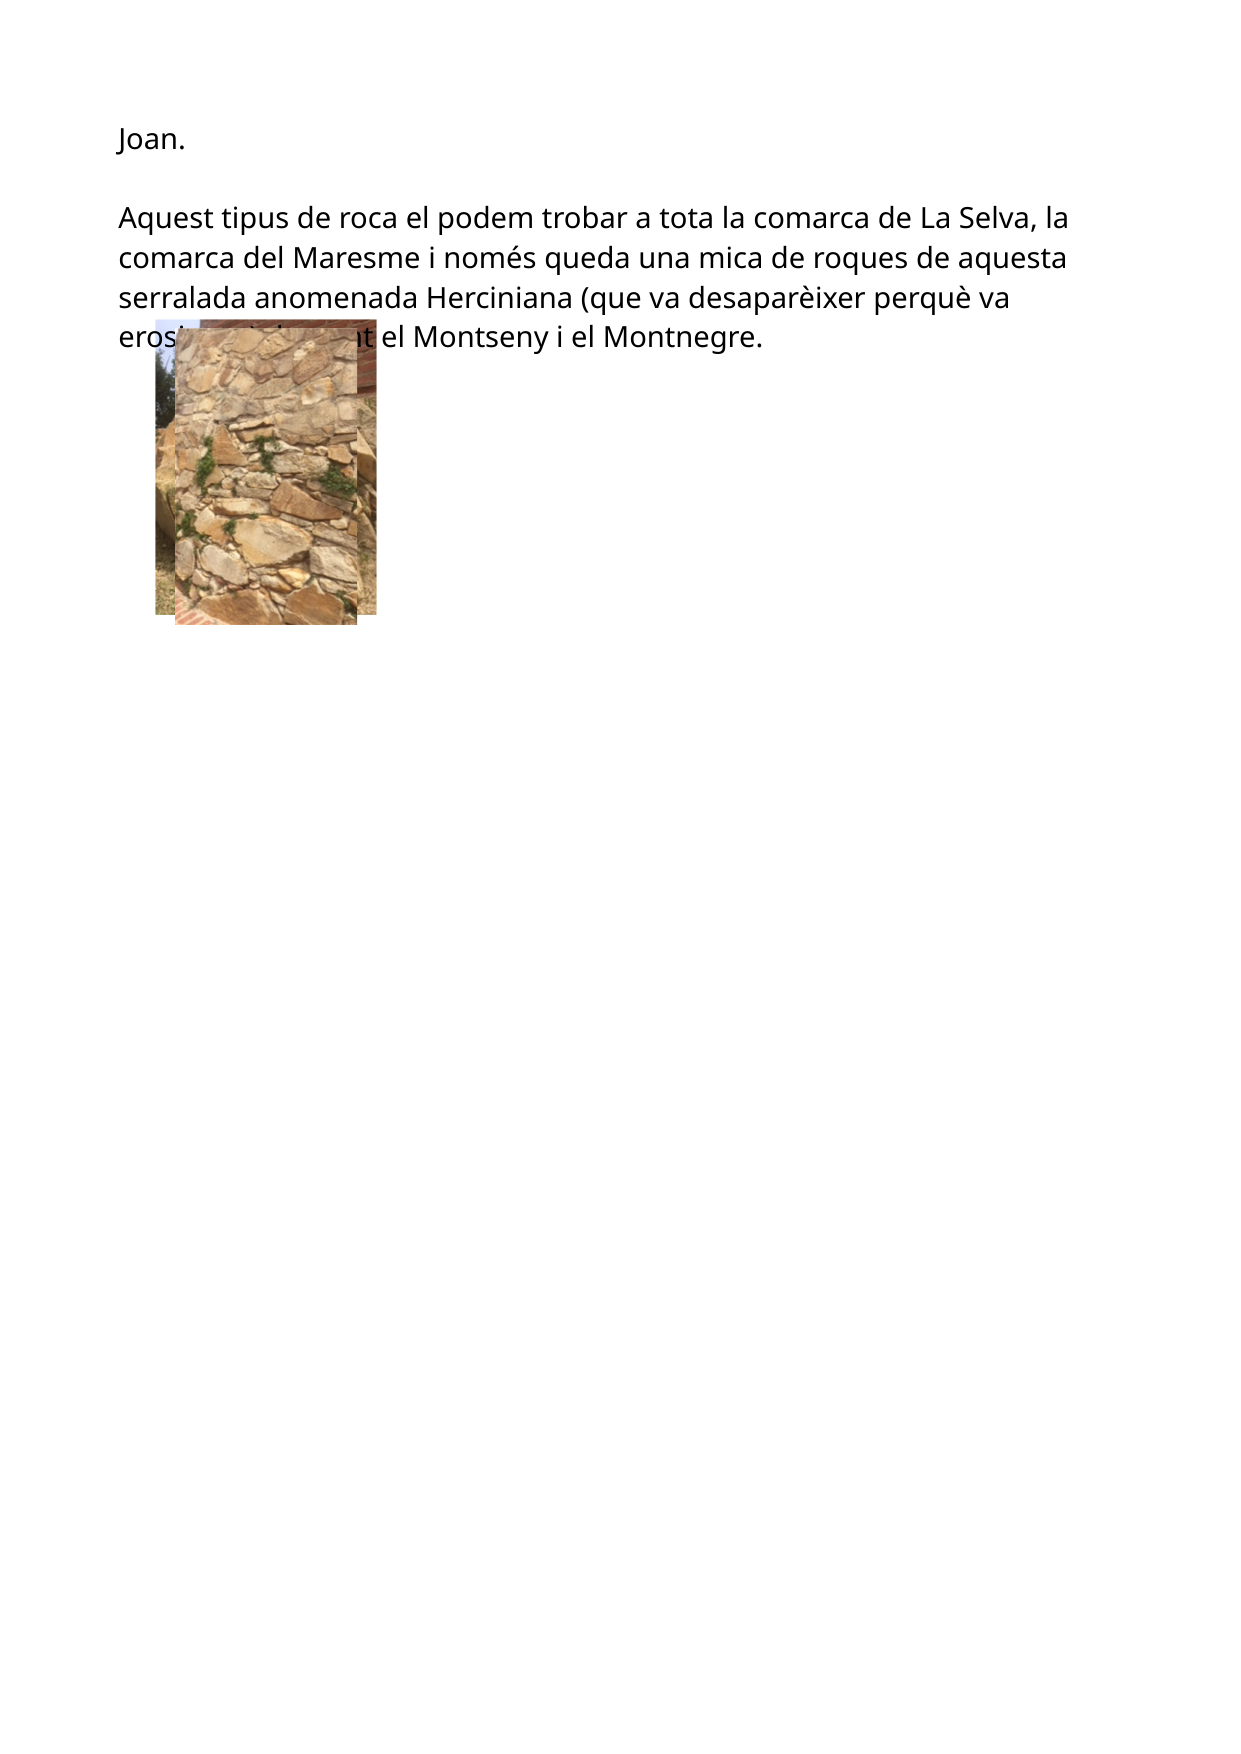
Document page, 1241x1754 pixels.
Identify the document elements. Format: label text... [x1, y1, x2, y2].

text Joan. [118, 118, 1122, 158]
text Aquest tipus de roca el podem trobar a tota la comarca de La Selva, la comarca del Maresme i només queda una mica de roques de aquesta serralada anomenada Herciniana (que va desaparèixer perquè va erosionar) damunt el Montseny i el Montnegre. [118, 197, 1122, 356]
